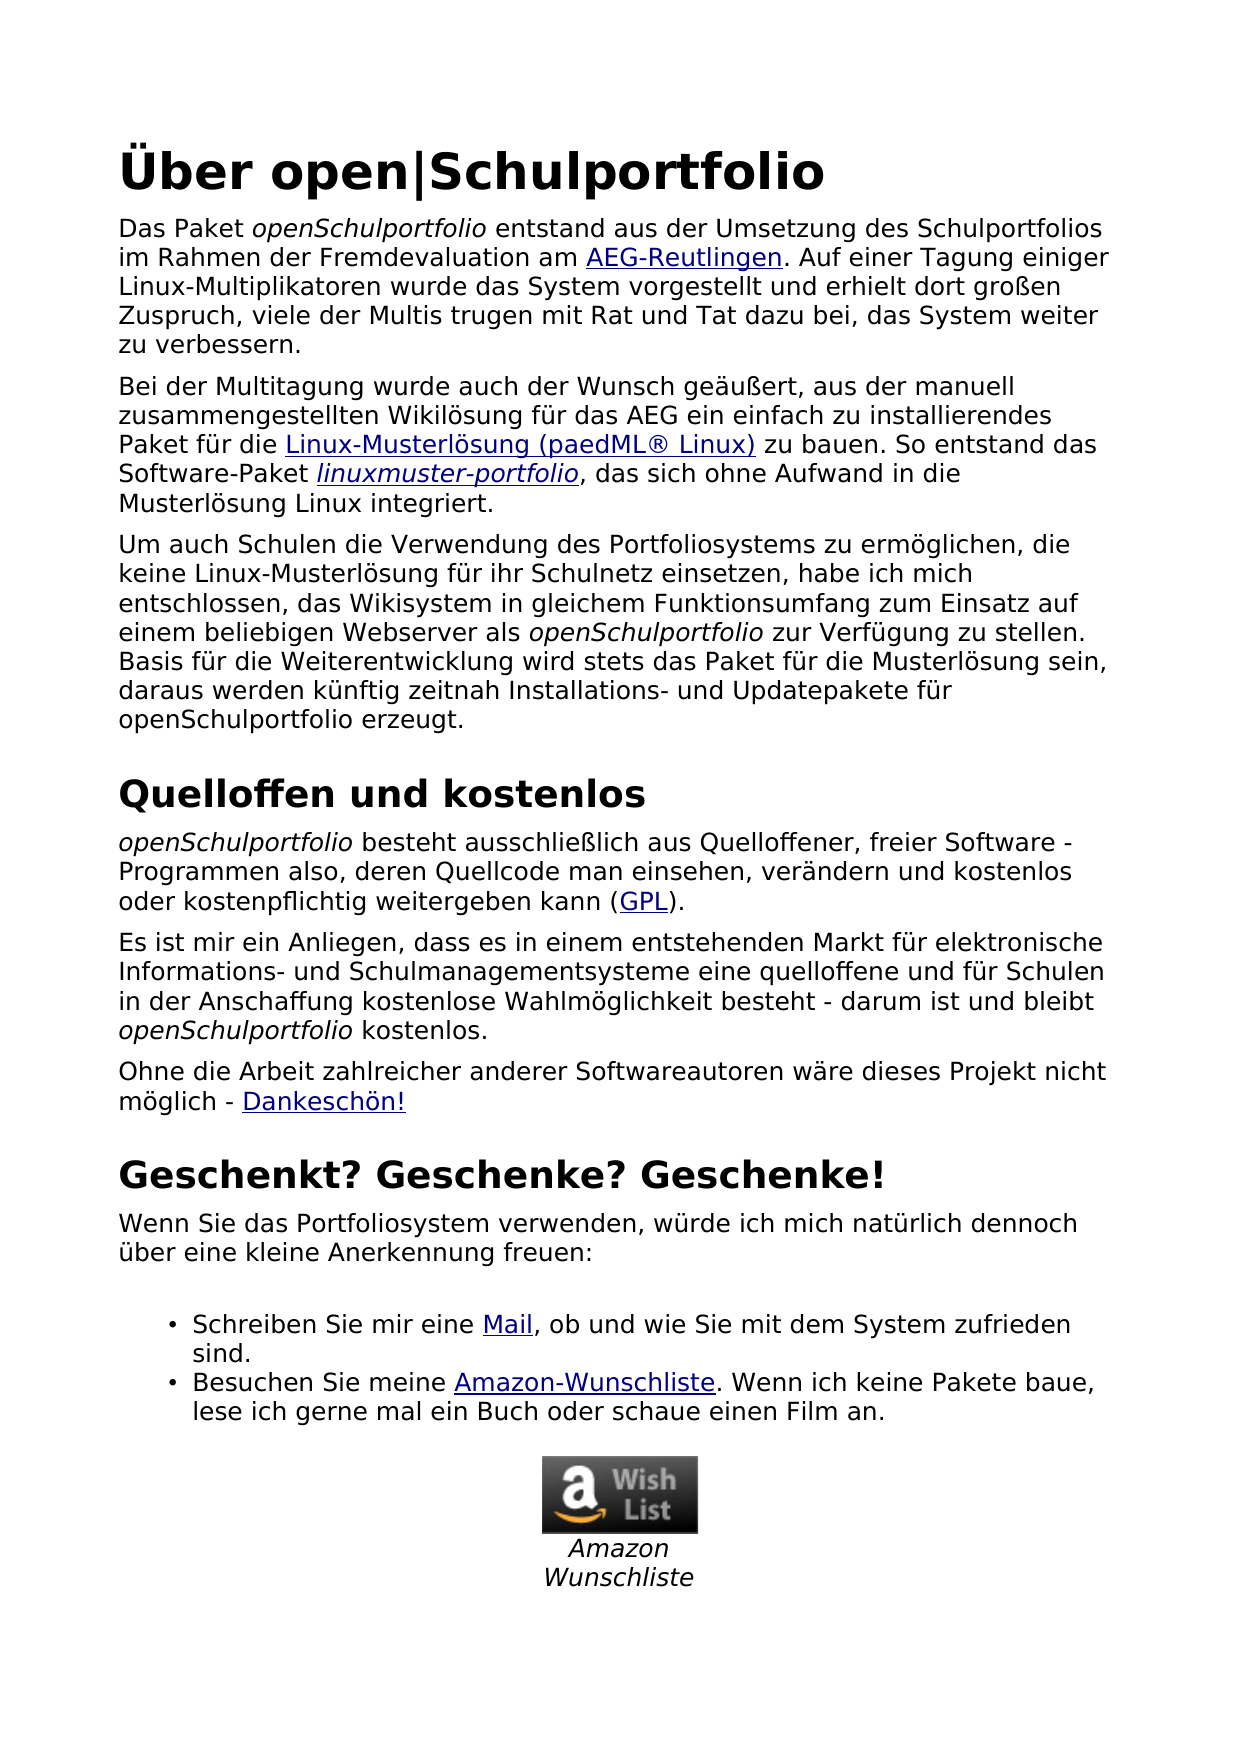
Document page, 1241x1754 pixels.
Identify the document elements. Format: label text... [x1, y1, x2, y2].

subtitle Über open|Schulportfolio [118, 143, 1122, 201]
text Bei der Multitagung wurde auch der Wunsch geäußert, aus der manuell zusammengestellten Wikilösung für das AEG ein einfach zu installierendes Paket für die Linux-Musterlösung (paedML® Linux) zu bauen. So entstand das Software-Paket linuxmuster-portfolio, das sich ohne Aufwand in die Musterlösung Linux integriert. [118, 372, 1122, 518]
text Wenn Sie das Portfoliosystem verwenden, würde ich mich natürlich dennoch über eine kleine Anerkennung freuen: [118, 1209, 1122, 1268]
list Schreiben Sie mir eine Mail, ob und wie Sie mit dem System zufrieden sind. [177, 1310, 1122, 1368]
text Es ist mir ein Anliegen, dass es in einem entstehenden Markt für elektronische Informations- und Schulmanagementsysteme eine quelloffene und für Schulen in der Anschaffung kostenlose Wahlmöglichkeit besteht - darum ist und bleibt openSchulportfolio kostenlos. [118, 928, 1122, 1045]
text Um auch Schulen die Verwendung des Portfoliosystems zu ermöglichen, die keine Linux-Musterlösung für ihr Schulnetz einsetzen, habe ich mich entschlossen, das Wikisystem in gleichem Funktionsumfang zum Einsatz auf einem beliebigen Webserver als openSchulportfolio zur Verfügung zu stellen. Basis für die Weiterentwicklung wird stets das Paket für die Musterlösung sein, daraus werden künftig zeitnah Installations- und Updatepakete für openSchulportfolio erzeugt. [118, 531, 1122, 735]
text Das Paket openSchulportfolio entstand aus der Umsetzung des Schulportfolios im Rahmen der Fremdevaluation am AEG-Reutlingen. Auf einer Tagung einiger Linux-Multiplikatoren wurde das System vorgestellt und erhielt dort großen Zuspruch, viele der Multis trugen mit Rat und Tat dazu bei, das System weiter zu verbessern. [118, 214, 1122, 360]
text Amazon Wunschliste [542, 1534, 698, 1592]
text openSchulportfolio besteht ausschließlich aus Quelloffener, freier Software - Programmen also, deren Quellcode man einsehen, verändern und kostenlos oder kostenpflichtig weitergeben kann (GPL). [118, 828, 1122, 916]
subtitle Quelloffen und kostenlos [118, 772, 1122, 816]
list Besuchen Sie meine Amazon-Wunschliste. Wenn ich keine Pakete baue, lese ich gerne mal ein Buch oder schaue einen Film an. [177, 1368, 1122, 1426]
text Ohne die Arbeit zahlreicher anderer Softwareautoren wäre dieses Projekt nicht möglich - Dankeschön! [118, 1057, 1122, 1116]
subtitle Geschenkt? Geschenke? Geschenke! [118, 1153, 1122, 1197]
picture [542, 1456, 699, 1534]
